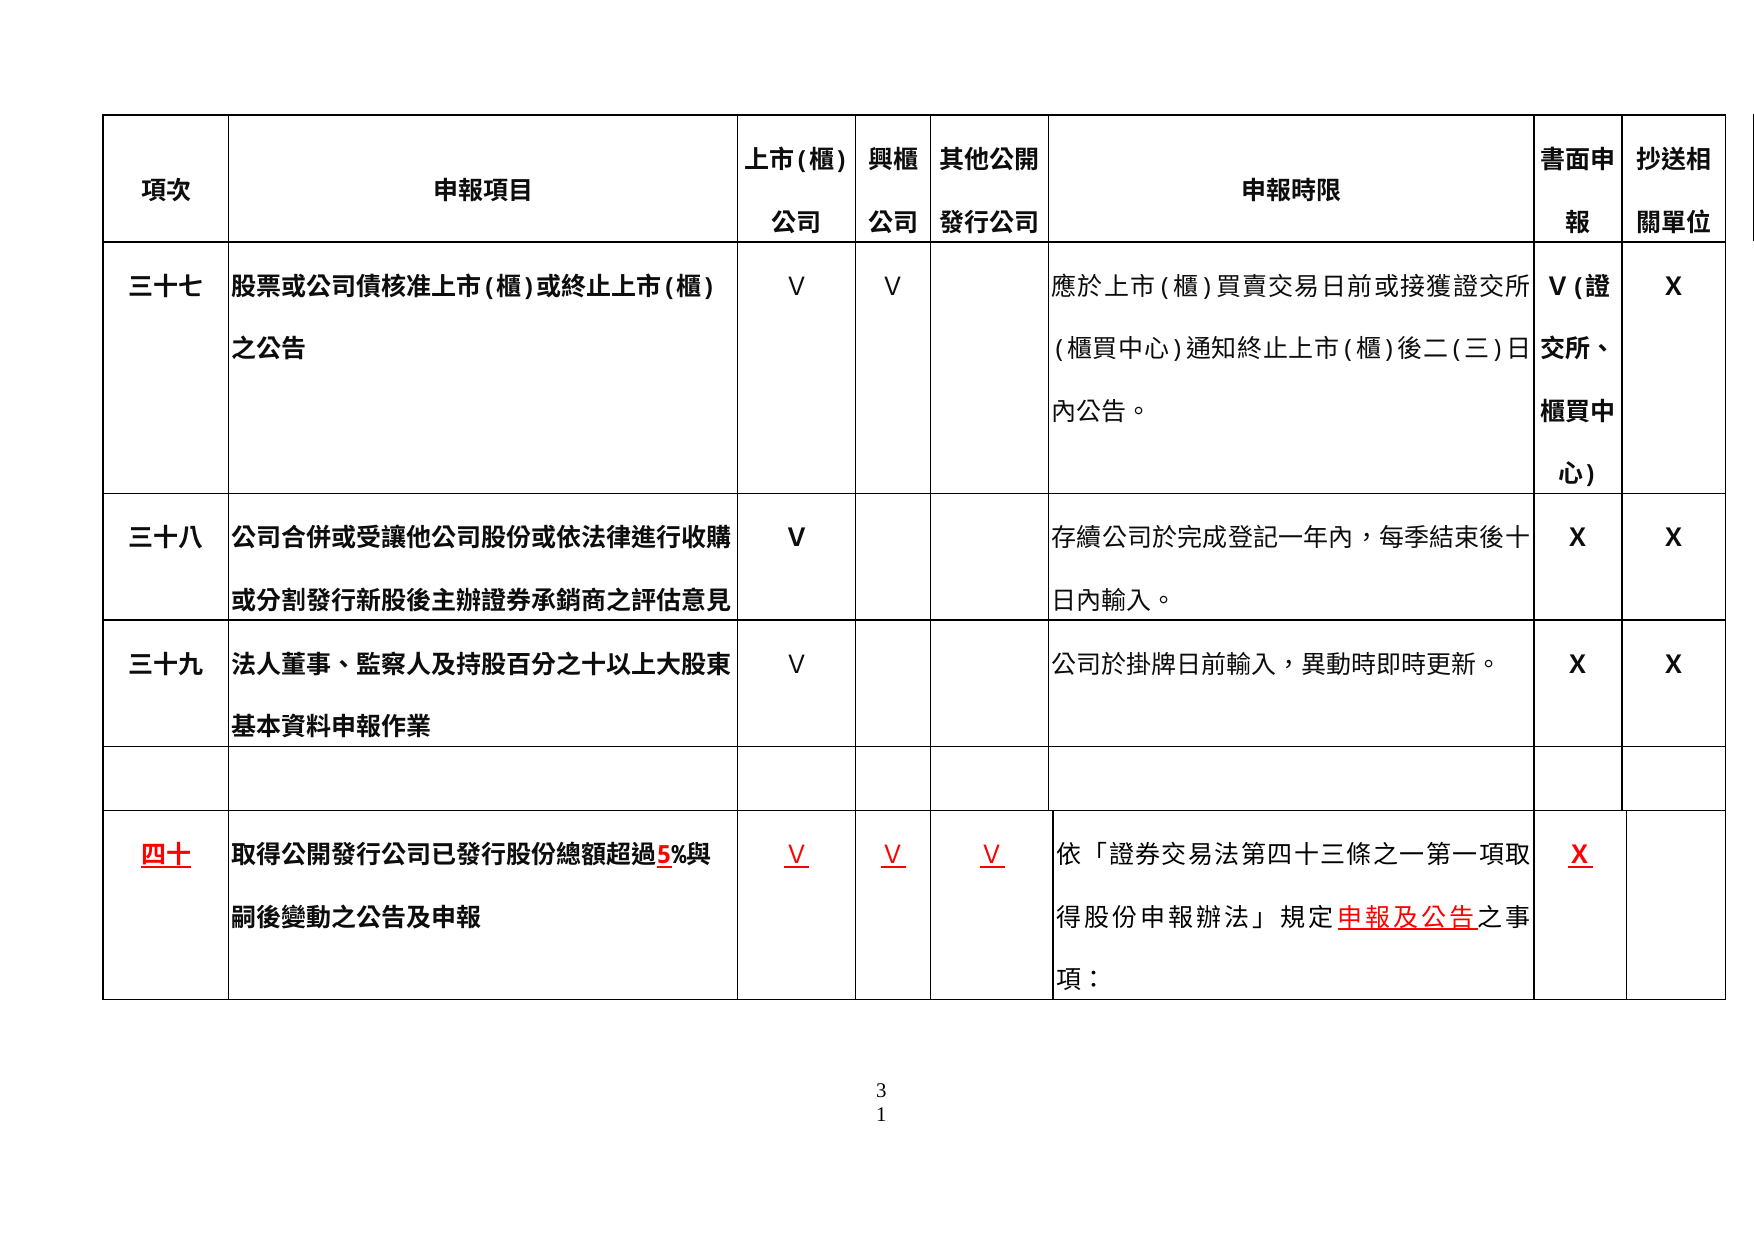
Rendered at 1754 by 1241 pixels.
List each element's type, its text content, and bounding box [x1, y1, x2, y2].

table_cell [1726, 619, 1754, 746]
table_cell Ｘ [1623, 494, 1725, 619]
table_cell 三十九 [104, 621, 228, 746]
table_cell 法人董事、監察人及持股百分之十以上大股東基本資料申報作業 [229, 621, 737, 746]
table_cell [856, 494, 930, 619]
table_cell Ｖ [738, 243, 855, 492]
table_cell 三十七 [104, 243, 228, 492]
table_cell Ｘ [1535, 621, 1621, 746]
table_cell 應於上市(櫃)買賣交易日前或接獲證交所(櫃買中心)通知終止上市(櫃)後二(三)日內公告。 [1049, 243, 1533, 492]
table_cell Ｖ [738, 494, 855, 619]
table_cell Ｘ [1623, 621, 1725, 746]
table_cell [738, 747, 855, 810]
table_cell Ｖ(證交所、櫃買中心) [1535, 243, 1621, 492]
table_cell [856, 747, 930, 810]
table_cell Ｖ [931, 811, 1052, 999]
table_cell [856, 621, 930, 746]
table_header 抄送相關單位 [1623, 116, 1725, 241]
table_header 興櫃公司 [856, 116, 930, 241]
table_cell Ｘ [1535, 494, 1621, 619]
table_cell 股票或公司債核准上市(櫃)或終止上市(櫃)之公告 [229, 243, 737, 492]
table_cell Ｖ [856, 811, 930, 999]
table_cell [931, 243, 1048, 492]
table_cell [1726, 810, 1754, 999]
table_header [1726, 114, 1753, 241]
table_cell [1535, 747, 1621, 810]
table_cell [931, 494, 1048, 619]
table_cell 公司於掛牌日前輸入，異動時即時更新。 [1049, 621, 1533, 746]
table_cell Ｖ [738, 621, 855, 746]
table_cell [1049, 747, 1533, 810]
table_cell 依「證券交易法第四十三條之一第一項取得股份申報辦法」規定申報及公告之事項： （一）初次申報及公告：公開發行公司為取得人時，應於取得日起十日內自行輸入；公開發行公司為被取得股份之公司，且取得人非屬公開發行公司者，取得人應於取得日起八日內將應行申報事項送達公開發行公司，公開發行公司並應於送達日起二日內代為輸入。 （二）變動申報及公告：公開發行公司為取得人時，應於事實發生之日起二日內自行輸入；公開發行公司為被取得股份之公司，且取得人非屬公開發行公司者，取得人應於事實發生之日起二日內將應行申報事項送達公開發行公司，公開發行公司並應於送達當日之次一營業日交易時間開始二小時前代為輸入。 （三）特別申報及公告：公開發行公司為被取得股份之公司，且取得人為政府管理之退休與保險基金者，取得人應於持股計算基準日(每年六月三十日及十二月三十一日)起八日內將應行申報事項送達公開發行公司，公開發行公司並應於送達日起二日內代為輸入。 應行申報事項輸入至公開資訊觀測站後，即屬完成申報及公告。 [1054, 811, 1533, 999]
table_cell [1726, 746, 1754, 810]
table_header 項次 [104, 116, 228, 241]
table_cell 公司合併或受讓他公司股份或依法律進行收購或分割發行新股後主辦證券承銷商之評估意見 [229, 494, 737, 619]
table_cell [229, 747, 737, 810]
table_cell 取得公開發行公司已發行股份總額超過5%與嗣後變動之公告及申報 [229, 811, 737, 999]
table_cell Ｘ [1623, 243, 1725, 492]
table_cell Ｖ [856, 243, 930, 492]
table_cell [931, 747, 1048, 810]
table_header 申報時限 [1049, 116, 1533, 241]
table_cell 存續公司於完成登記一年內，每季結束後十日內輸入。 [1049, 494, 1533, 619]
table_cell Ｖ [738, 811, 855, 999]
table_cell [931, 621, 1048, 746]
table_cell 四十 [104, 811, 228, 999]
table_cell Ｘ [1535, 811, 1626, 999]
table_cell [1726, 493, 1754, 619]
table_cell [1726, 241, 1754, 492]
table_cell 三十八 [104, 494, 228, 619]
table_header 上市(櫃)公司 [738, 116, 855, 241]
table_cell [104, 747, 228, 810]
table_header 其他公開發行公司 [931, 116, 1048, 241]
table_header 書面申報 [1535, 116, 1621, 241]
table_cell [1623, 747, 1725, 810]
table_cell [1627, 811, 1725, 999]
table_header 申報項目 [229, 116, 737, 241]
